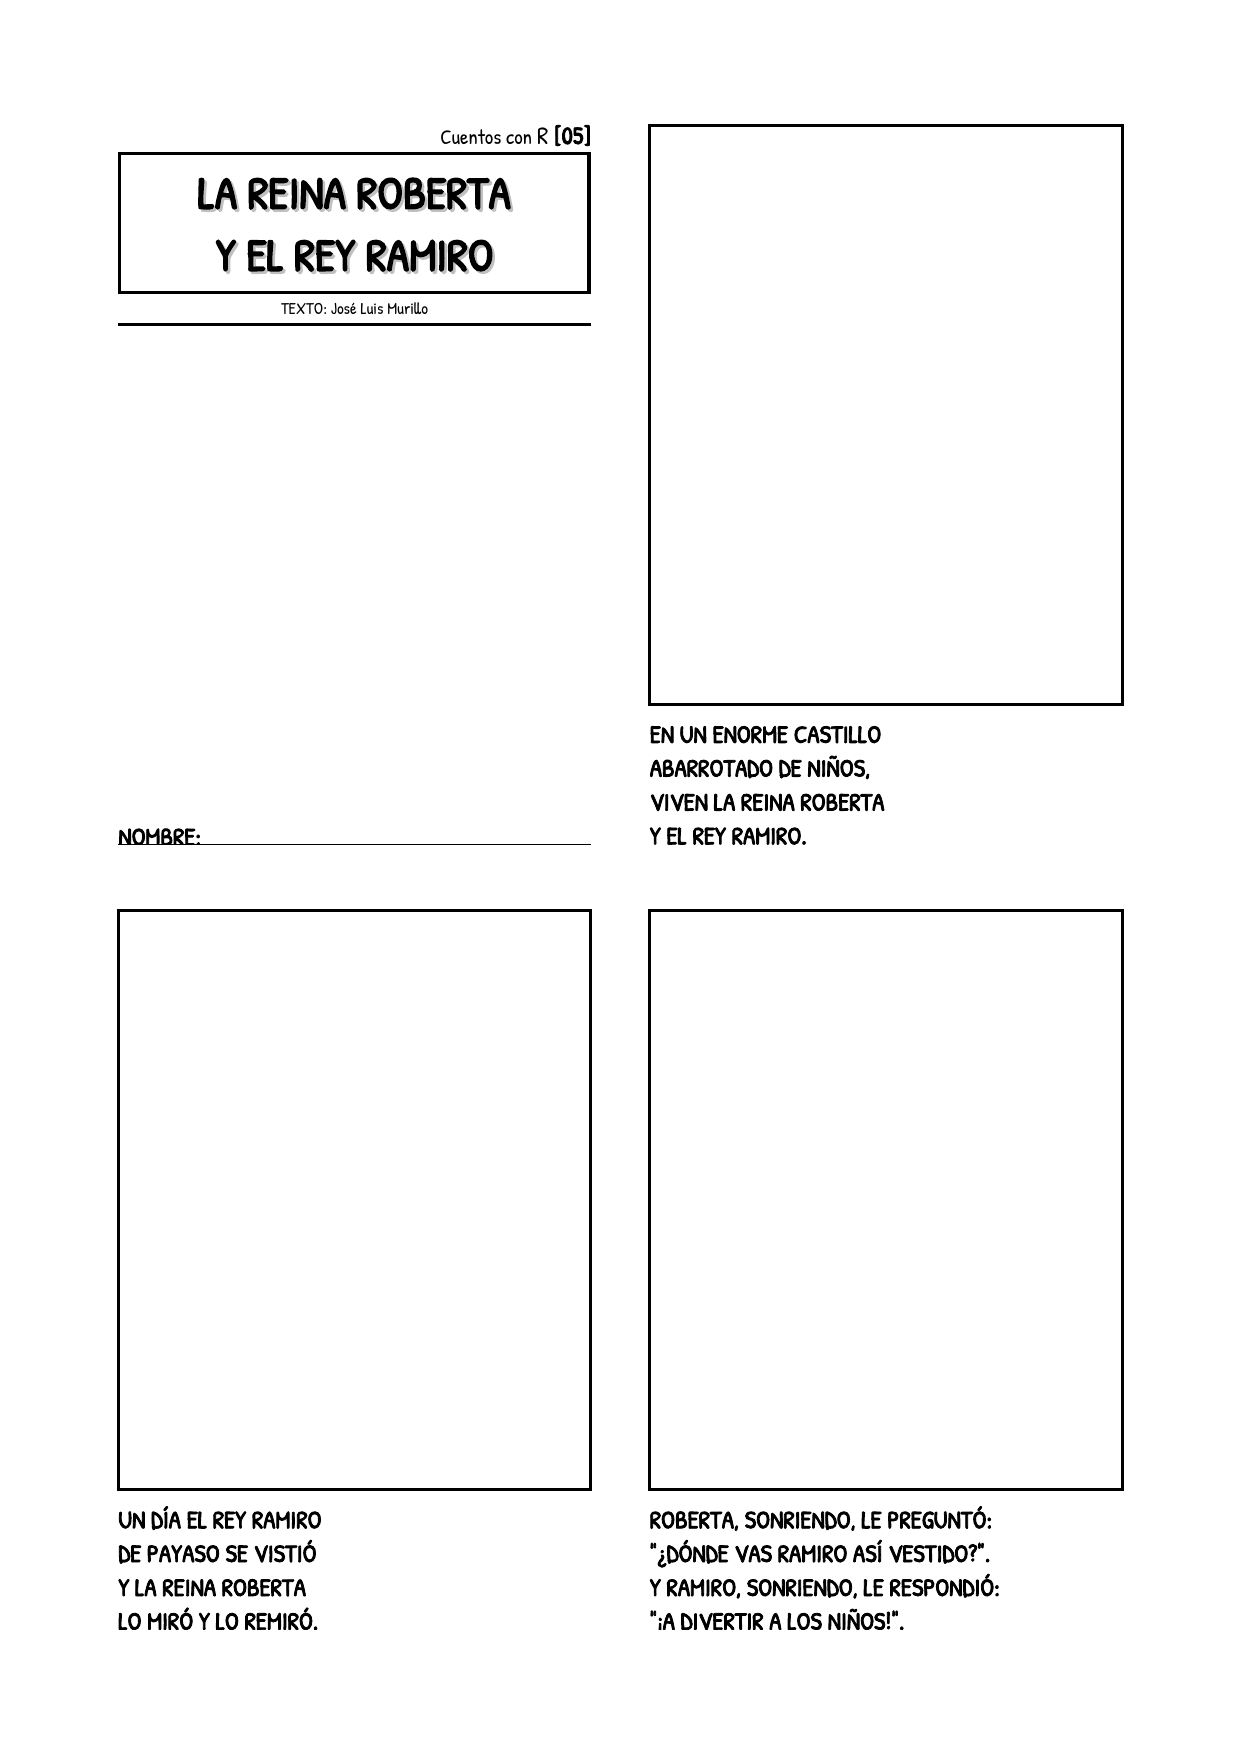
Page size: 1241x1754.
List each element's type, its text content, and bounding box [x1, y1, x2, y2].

table_cell Un día el rey Ramiro de payaso se vistió y la reina Roberta lo miró y lo remiró. [89, 874, 620, 1659]
table_header [651, 912, 1121, 1488]
table_cell ROBERTA, SONRIENDO, LE PREGUNTÓ: "¿DÓNDE VAS RAMIRO ASÍ VESTIDO?". Y RAMIRO, SONRIENDO, LE RESPONDIÓ: "¡A DIVERTIR A LOS NIÑOS!". [620, 874, 1152, 1659]
table_header En un enorme castillo abarrotado de niños, viven la reina Roberta y el rey Ramiro. [620, 89, 1152, 874]
table_header Cuentos con R [05] LA REINA ROBERTA Y EL REY RAMIRO TEXTO: José Luis Murillo NOMBRE: [89, 89, 620, 874]
table_header [651, 127, 1121, 702]
table_header [120, 912, 589, 1488]
